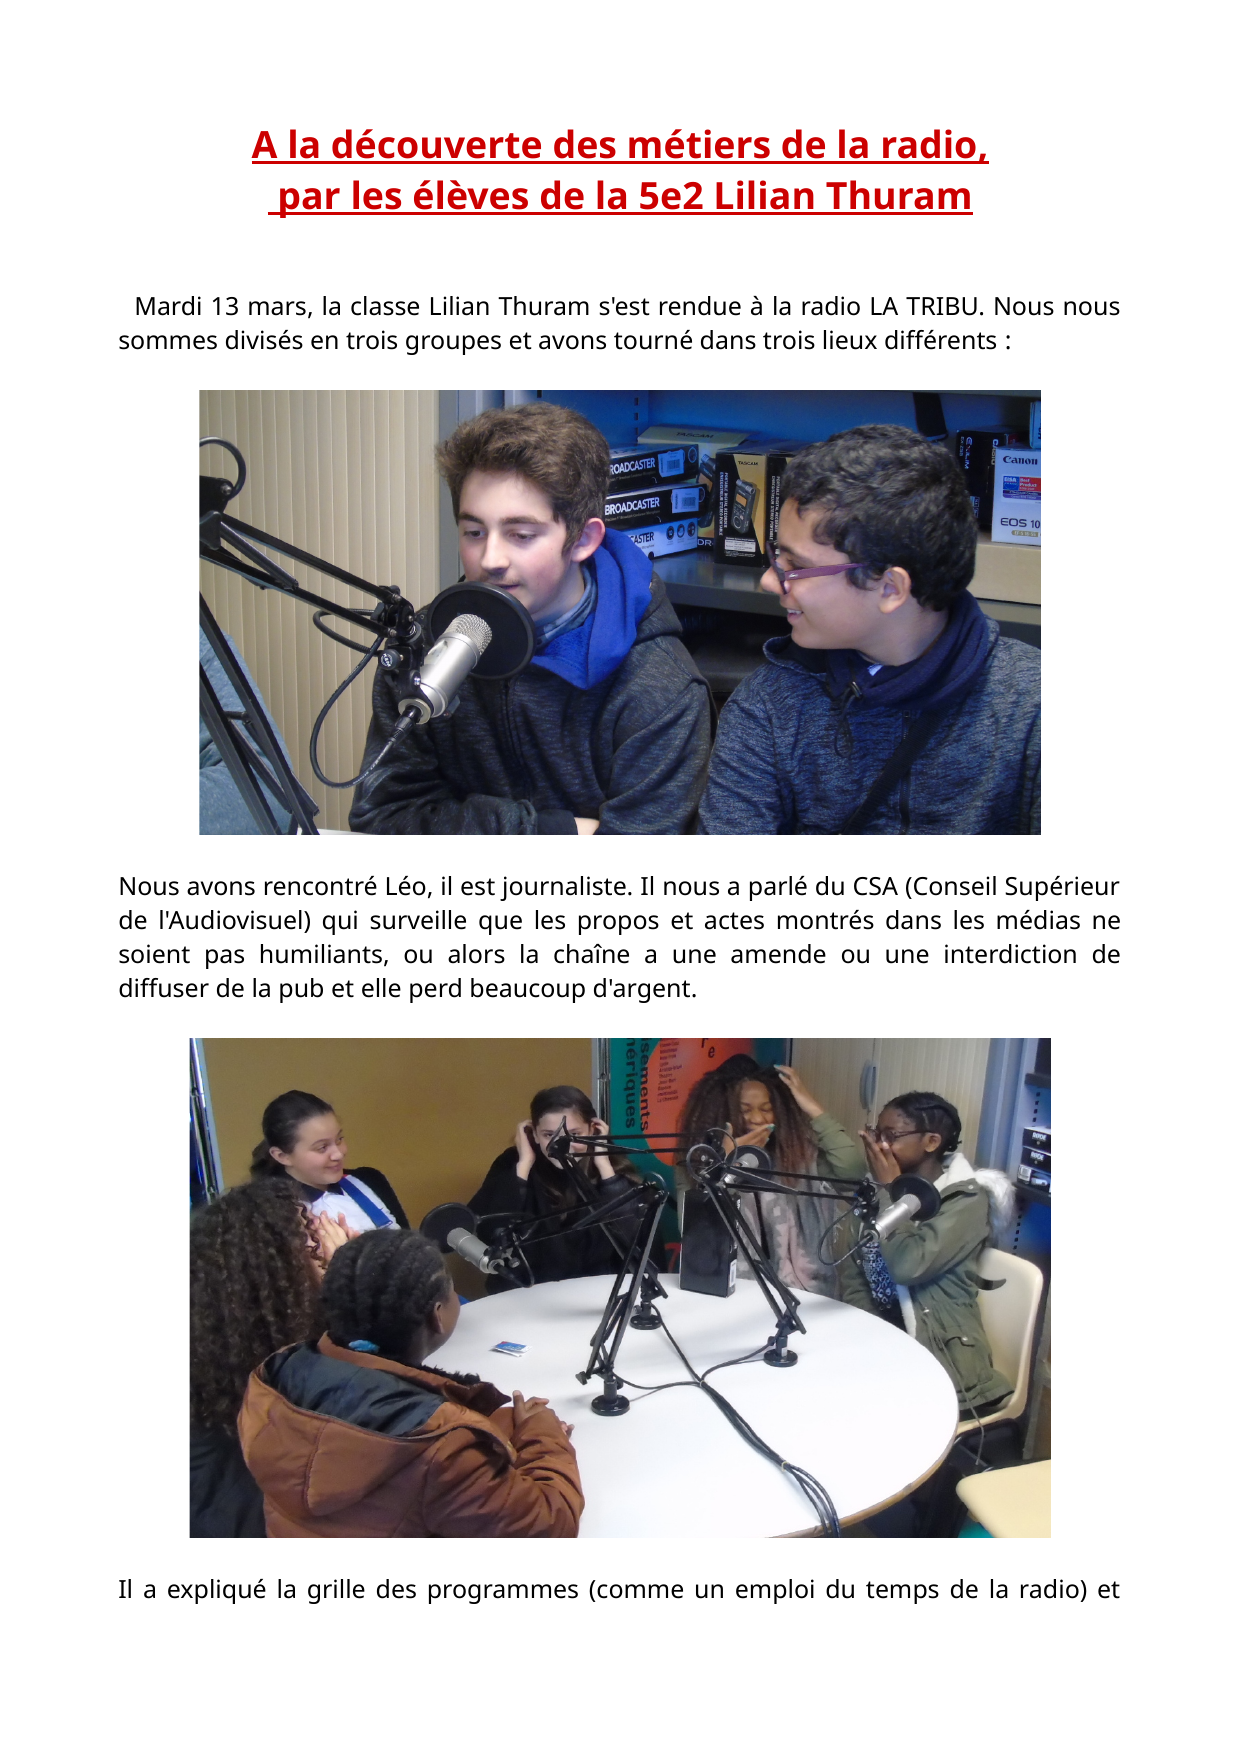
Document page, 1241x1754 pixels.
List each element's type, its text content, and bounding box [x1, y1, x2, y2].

text Il a expliqué la grille des programmes (comme un emploi du temps de la radio) et [118, 1571, 1122, 1606]
text par les élèves de la 5e2 Lilian Thuram [118, 169, 1122, 220]
text Mardi 13 mars, la classe Lilian Thuram s'est rendue à la radio LA TRIBU. Nous nous sommes divisés en trois groupes et avons tourné dans trois lieux différents : [118, 288, 1122, 356]
text Nous avons rencontré Léo, il est journaliste. Il nous a parlé du CSA (Conseil Supérieur de l'Audiovisuel) qui surveille que les propos et actes montrés dans les médias ne soient pas humiliants, ou alors la chaîne a une amende ou une interdiction de diffuser de la pub et elle perd beaucoup d'argent. [118, 868, 1122, 1004]
text A la découverte des métiers de la radio, [118, 118, 1122, 169]
picture [199, 390, 1041, 835]
picture [189, 1038, 1051, 1538]
